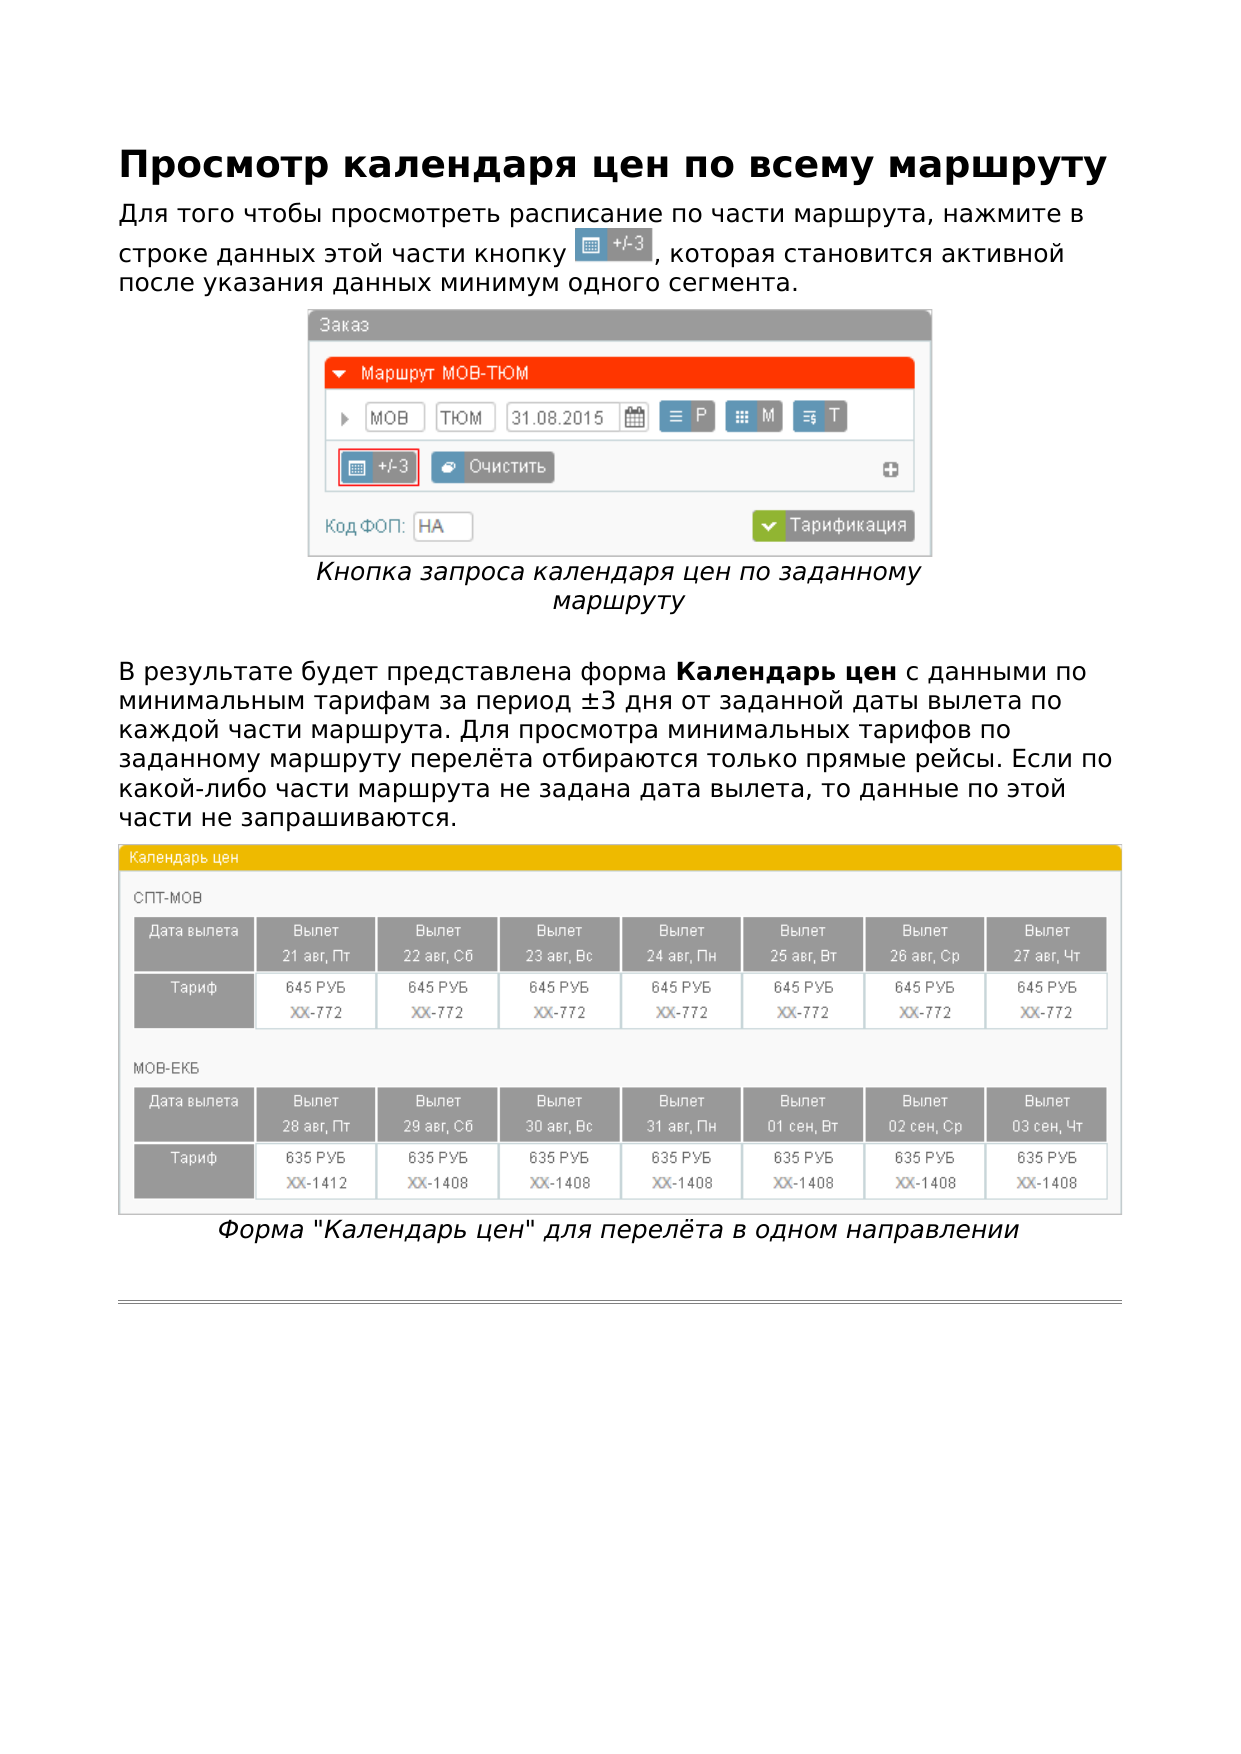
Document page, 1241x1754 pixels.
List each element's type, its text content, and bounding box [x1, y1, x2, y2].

text В результате будет представлена форма Календарь цен с данными по минимальным тарифам за период ±3 дня от заданной даты вылета по каждой части маршрута. Для просмотра минимальных тарифов по заданному маршруту перелёта отбираются только прямые рейсы. Если по какой-либо части маршрута не задана дата вылета, то данные по этой части не запрашиваются. [118, 657, 1122, 832]
subtitle Просмотр календаря цен по всему маршруту [118, 143, 1122, 187]
text Кнопка запроса календаря цен по заданному маршруту [308, 557, 933, 615]
text Форма "Календарь цен" для перелёта в одном направлении [118, 1215, 1122, 1244]
text Для того чтобы просмотреть расписание по части маршрута, нажмите в строке данных этой части кнопку , которая становится активной после указания данных минимум одного сегмента. [118, 199, 1122, 297]
picture [307, 309, 933, 557]
picture [118, 844, 1123, 1215]
picture [575, 228, 654, 263]
